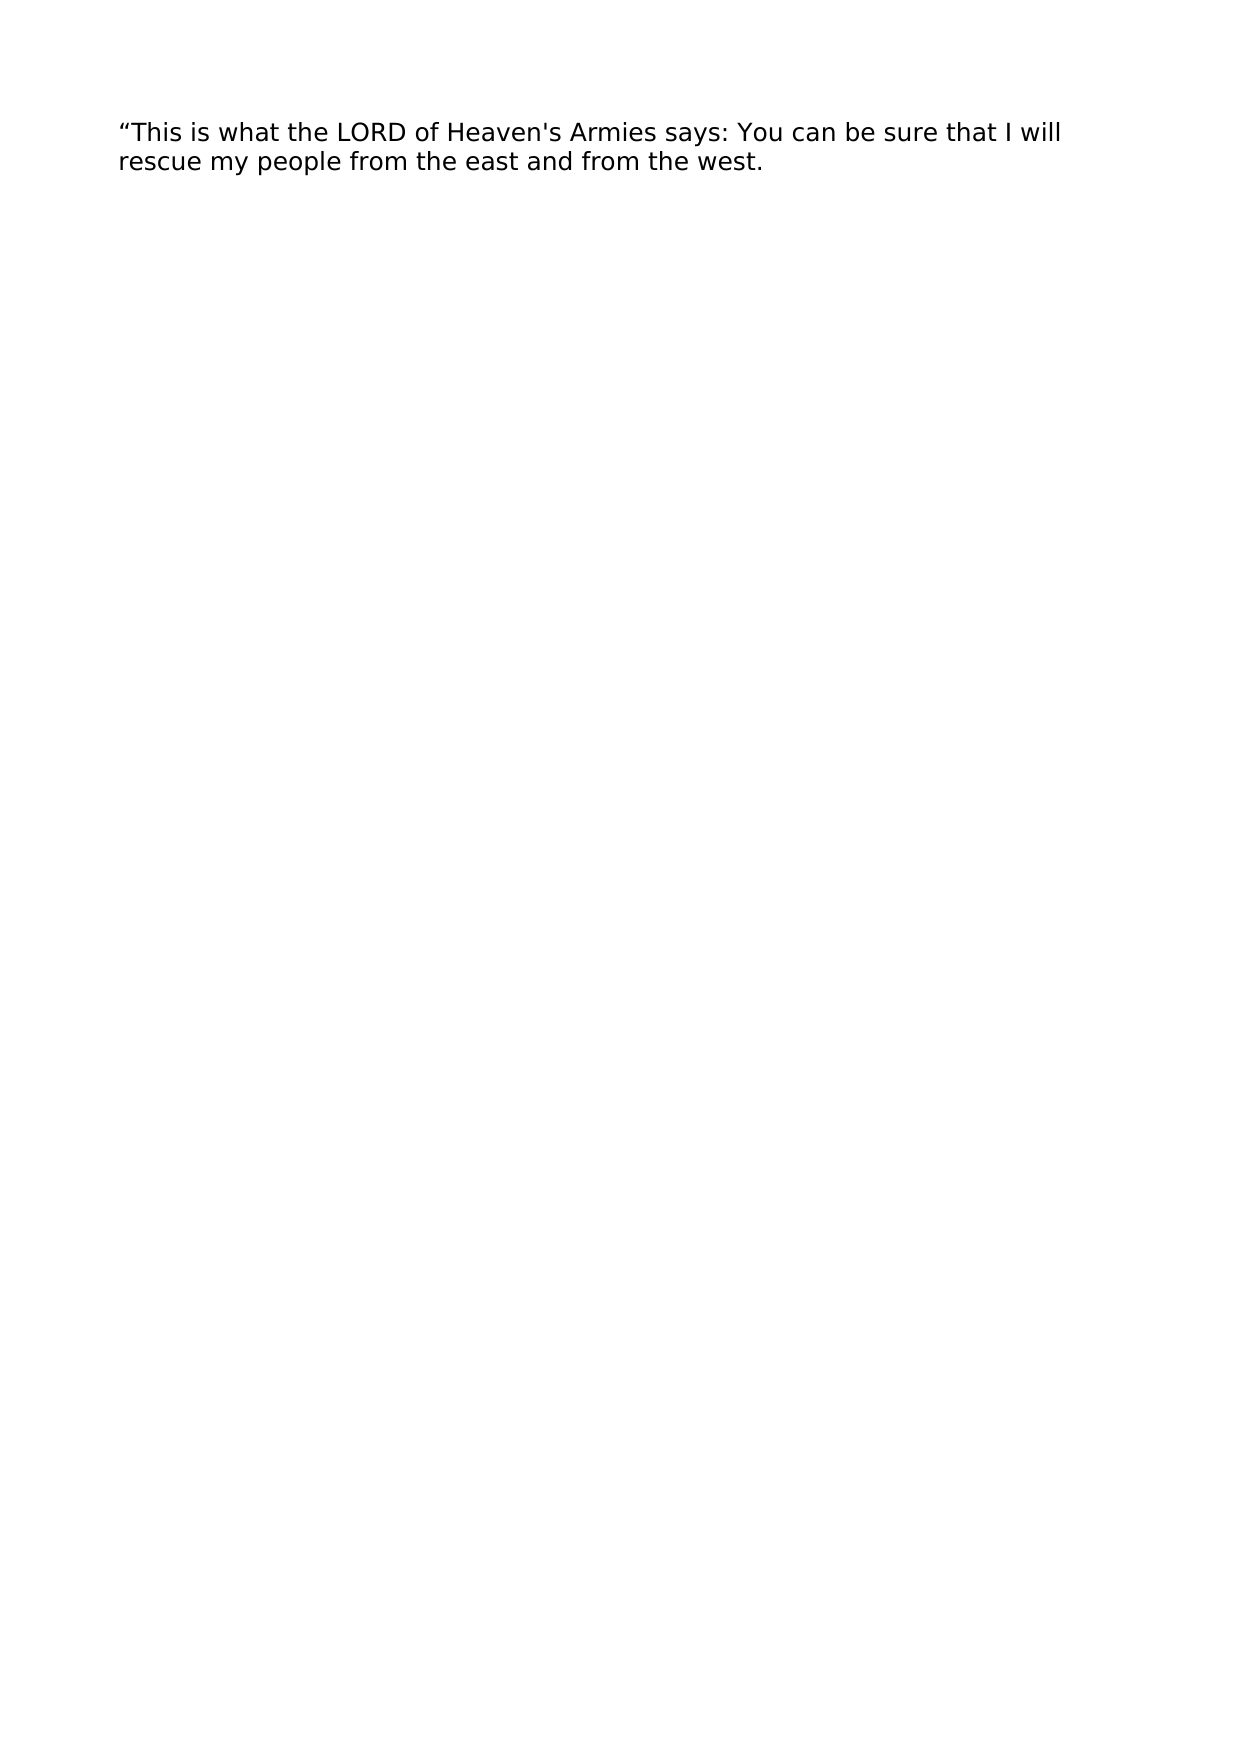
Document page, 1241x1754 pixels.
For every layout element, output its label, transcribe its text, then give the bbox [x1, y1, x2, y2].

text “This is what the LORD of Heaven's Armies says: You can be sure that I will rescue my people from the east and from the west. [118, 118, 1122, 176]
